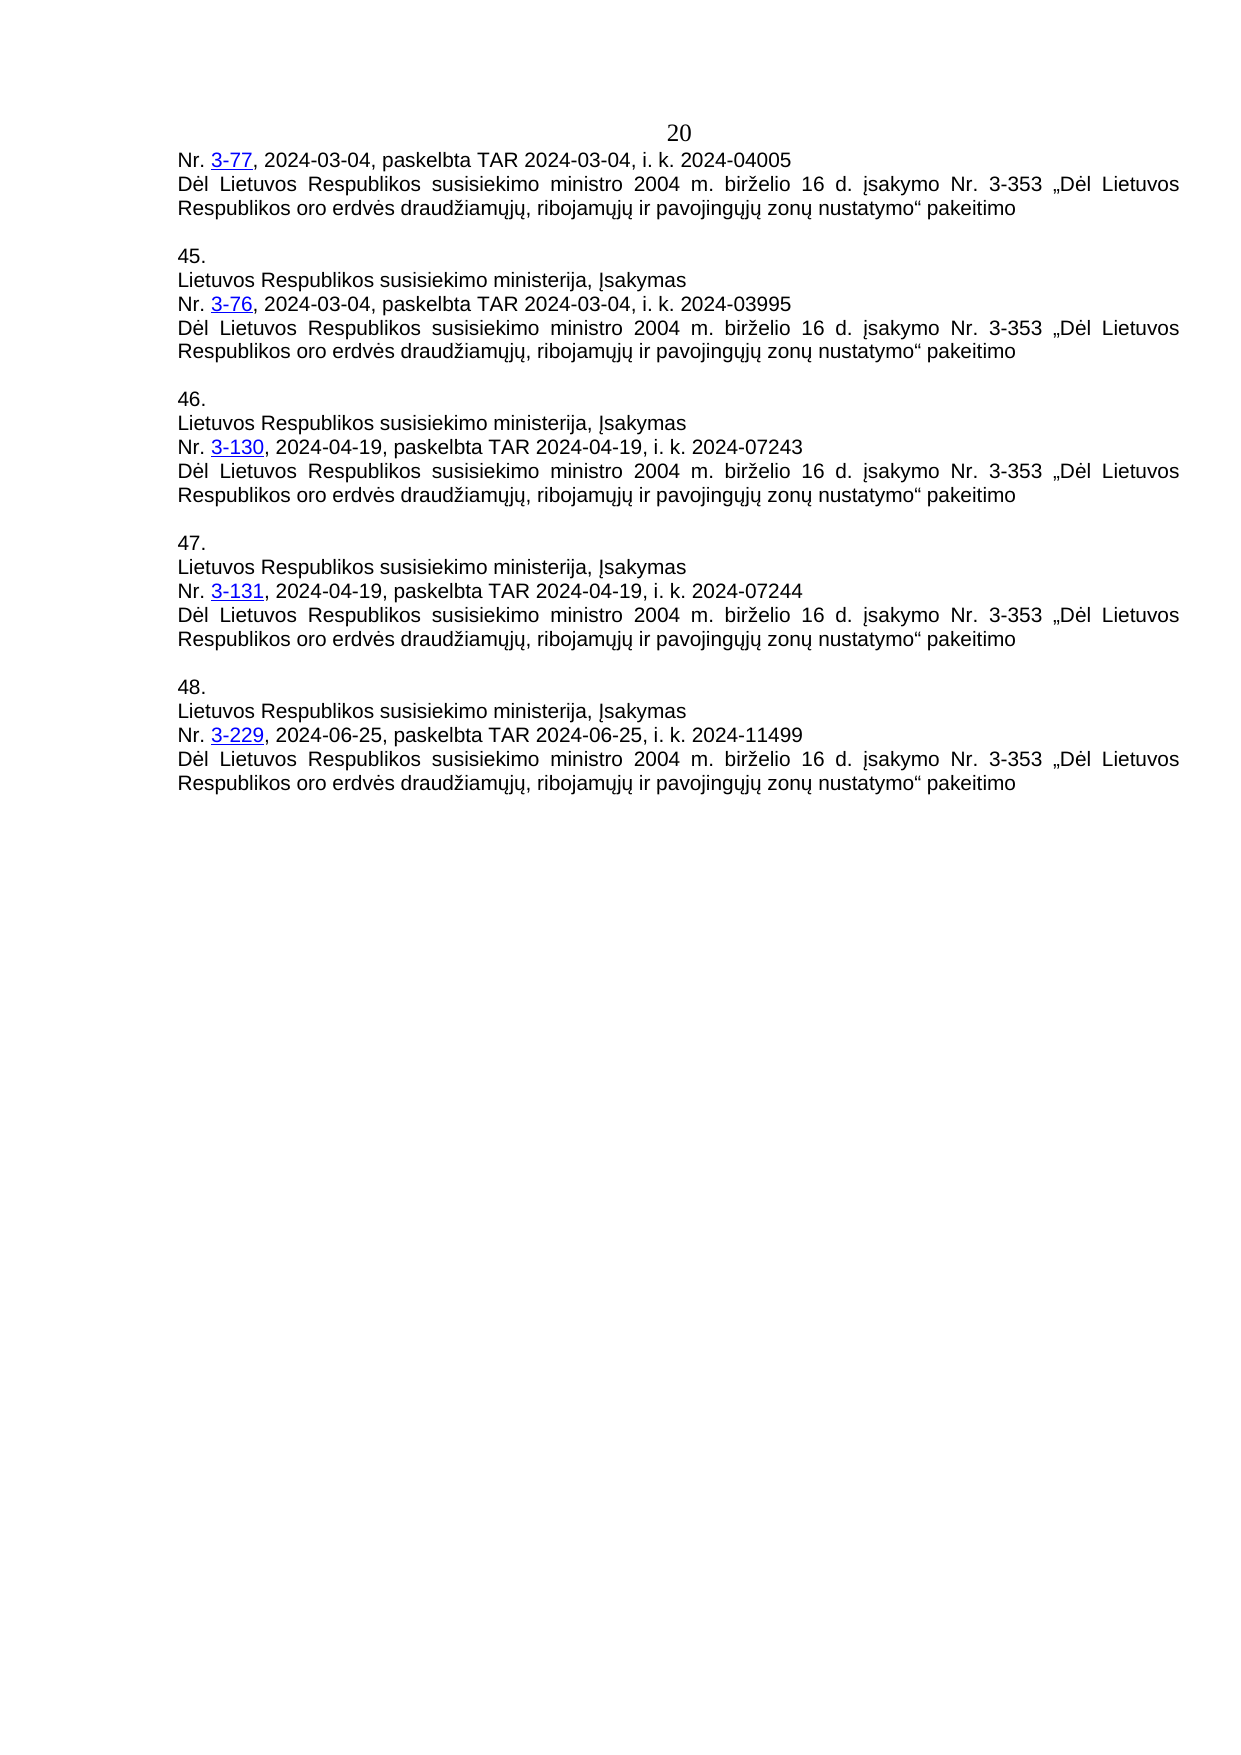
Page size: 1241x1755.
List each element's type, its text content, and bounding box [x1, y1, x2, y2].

text 48. [177, 675, 1181, 699]
text Lietuvos Respublikos susisiekimo ministerija, Įsakymas [177, 555, 1181, 579]
text Lietuvos Respublikos susisiekimo ministerija, Įsakymas [177, 267, 1181, 291]
text 47. [177, 531, 1181, 555]
text Nr. 3-76, 2024-03-04, paskelbta TAR 2024-03-04, i. k. 2024-03995 [177, 291, 1181, 315]
text Nr. 3-77, 2024-03-04, paskelbta TAR 2024-03-04, i. k. 2024-04005 [177, 148, 1181, 172]
text Nr. 3-130, 2024-04-19, paskelbta TAR 2024-04-19, i. k. 2024-07243 [177, 435, 1181, 459]
text Lietuvos Respublikos susisiekimo ministerija, Įsakymas [177, 411, 1181, 435]
text 46. [177, 387, 1181, 411]
text Nr. 3-131, 2024-04-19, paskelbta TAR 2024-04-19, i. k. 2024-07244 [177, 579, 1181, 603]
text Dėl Lietuvos Respublikos susisiekimo ministro 2004 m. birželio 16 d. įsakymo Nr. 3-353 „Dėl Lietuvos Respublikos oro erdvės draudžiamųjų, ribojamųjų ir pavojingųjų zonų nustatymo“ pakeitimo [177, 459, 1181, 507]
text Dėl Lietuvos Respublikos susisiekimo ministro 2004 m. birželio 16 d. įsakymo Nr. 3-353 „Dėl Lietuvos Respublikos oro erdvės draudžiamųjų, ribojamųjų ir pavojingųjų zonų nustatymo“ pakeitimo [177, 603, 1181, 651]
text Lietuvos Respublikos susisiekimo ministerija, Įsakymas [177, 699, 1181, 723]
text Dėl Lietuvos Respublikos susisiekimo ministro 2004 m. birželio 16 d. įsakymo Nr. 3-353 „Dėl Lietuvos Respublikos oro erdvės draudžiamųjų, ribojamųjų ir pavojingųjų zonų nustatymo“ pakeitimo [177, 172, 1181, 219]
text Nr. 3-229, 2024-06-25, paskelbta TAR 2024-06-25, i. k. 2024-11499 [177, 723, 1181, 747]
text Dėl Lietuvos Respublikos susisiekimo ministro 2004 m. birželio 16 d. įsakymo Nr. 3-353 „Dėl Lietuvos Respublikos oro erdvės draudžiamųjų, ribojamųjų ir pavojingųjų zonų nustatymo“ pakeitimo [177, 747, 1181, 794]
text Dėl Lietuvos Respublikos susisiekimo ministro 2004 m. birželio 16 d. įsakymo Nr. 3-353 „Dėl Lietuvos Respublikos oro erdvės draudžiamųjų, ribojamųjų ir pavojingųjų zonų nustatymo“ pakeitimo [177, 315, 1181, 363]
text 45. [177, 243, 1181, 267]
